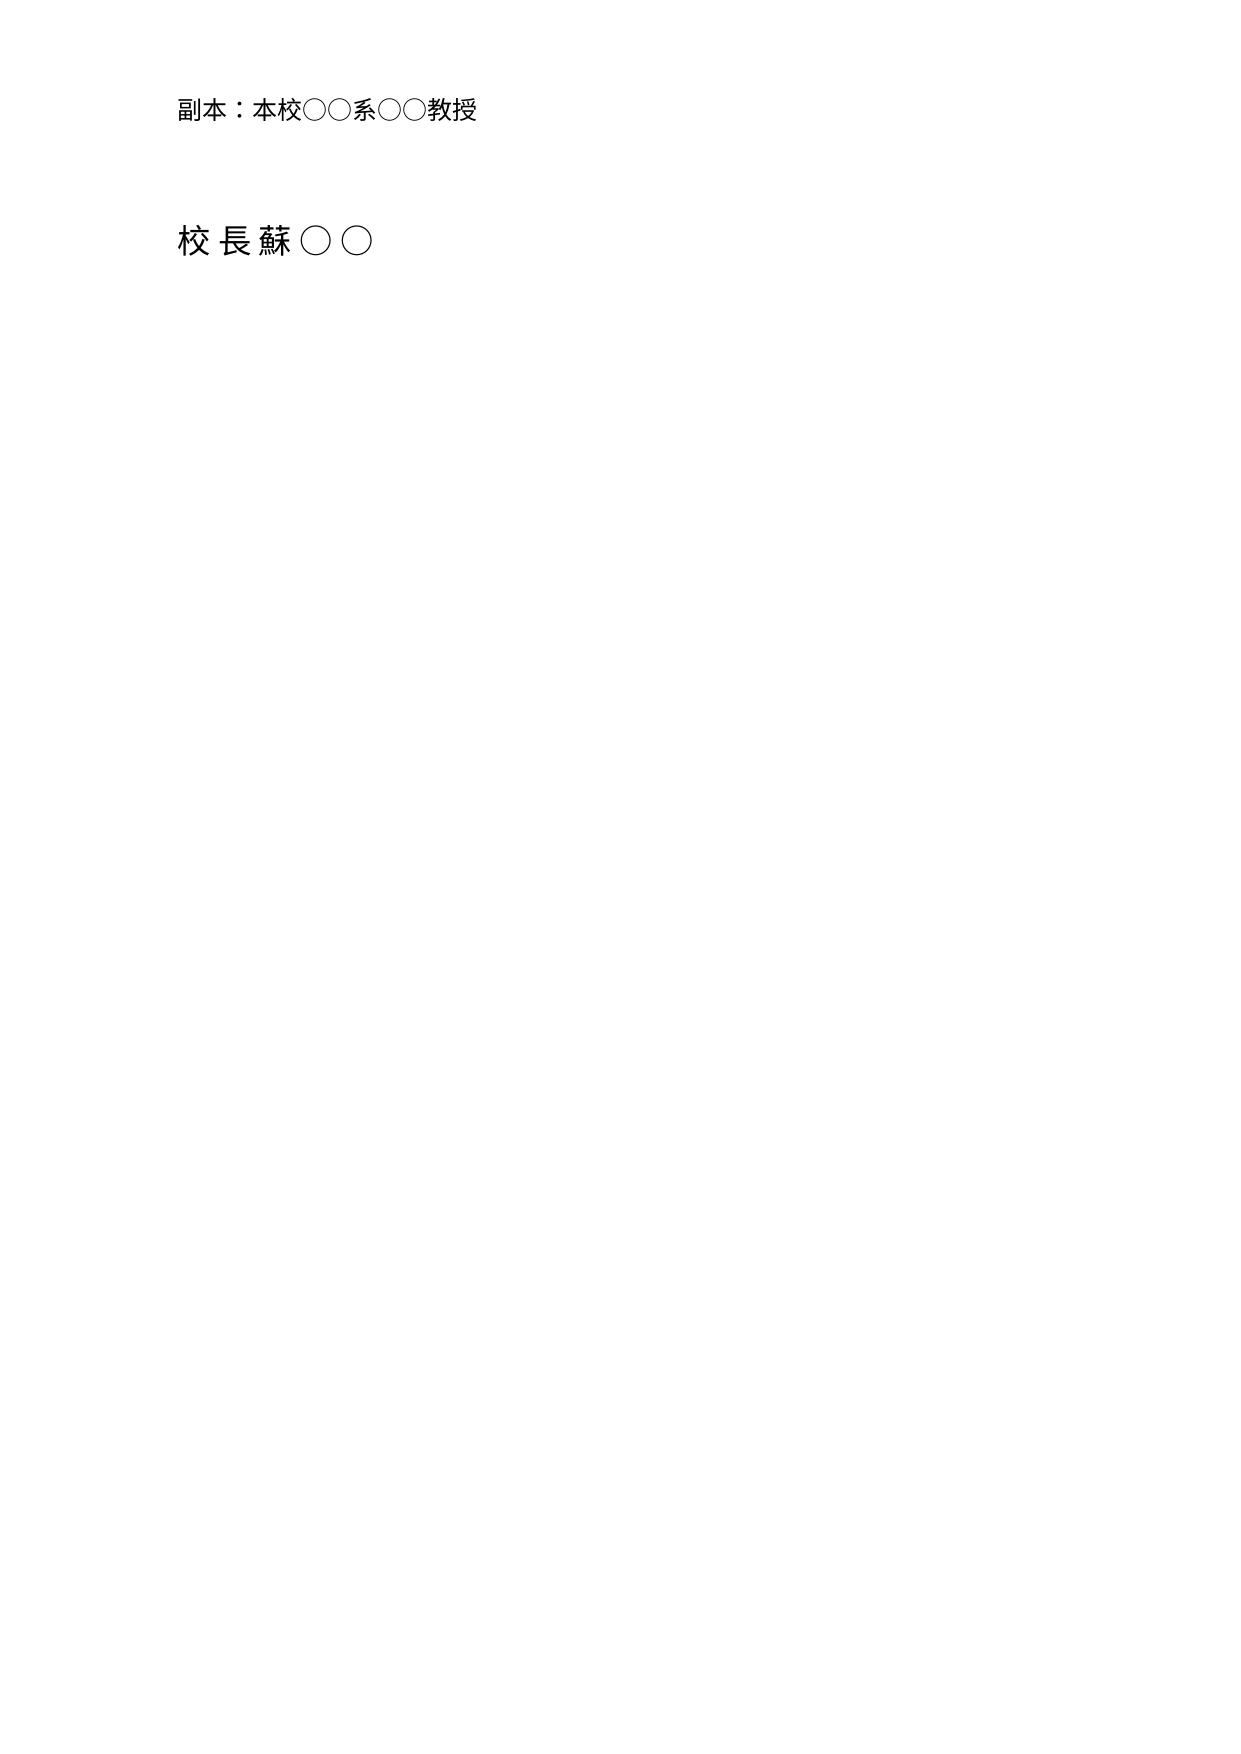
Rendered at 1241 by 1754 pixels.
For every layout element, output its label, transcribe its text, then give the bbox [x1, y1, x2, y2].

text 副本：本校○○系○○教授 [177, 89, 1021, 127]
text 校 長 蘇 ○ ○ [177, 202, 1021, 277]
